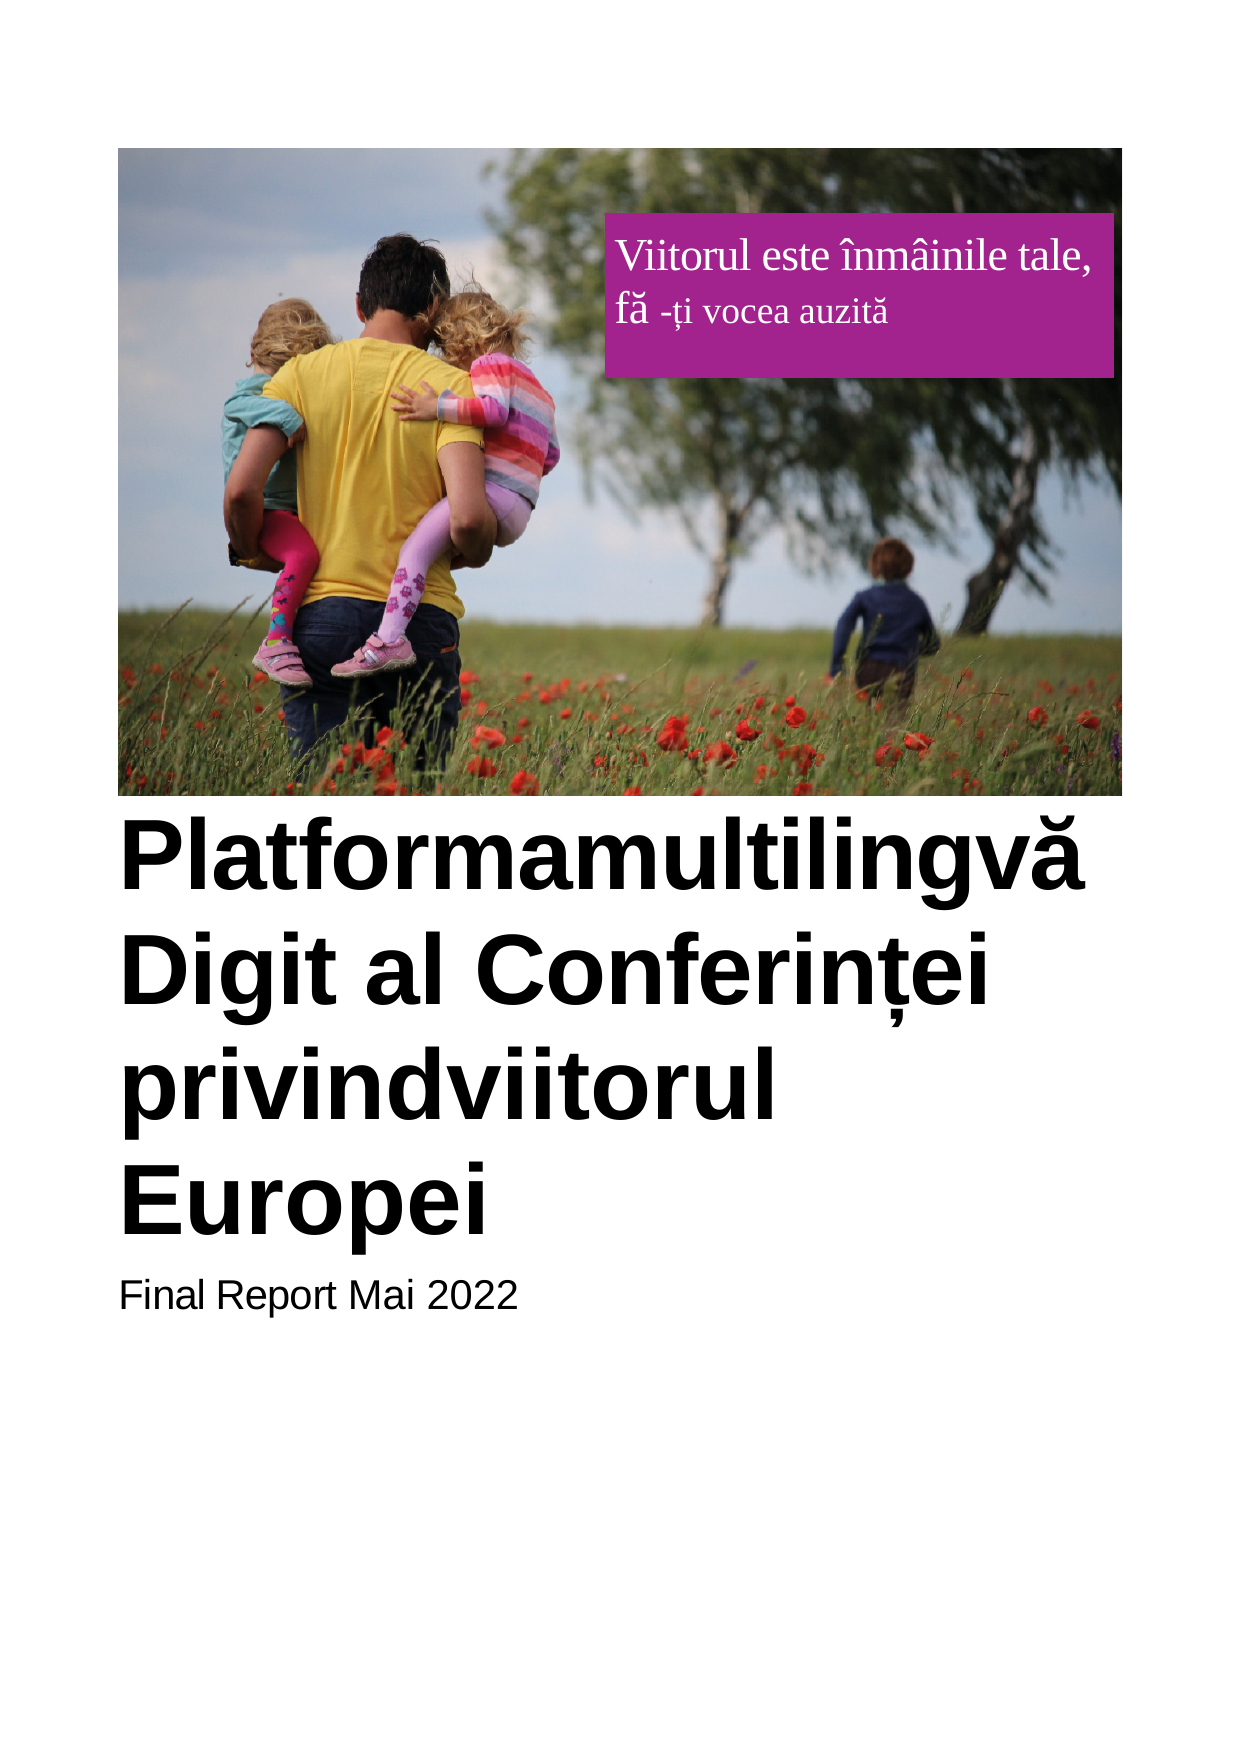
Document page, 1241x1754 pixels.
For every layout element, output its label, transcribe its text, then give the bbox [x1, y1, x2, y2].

picture [118, 148, 1123, 796]
text Platformamultilingvă Digit al Conferinței privindviitorul Europei [118, 796, 1122, 1256]
text Viitorul este înmâinile tale, fă -ți vocea auzită [614, 228, 1106, 333]
text Final Report Mai 2022 [118, 1271, 1122, 1342]
